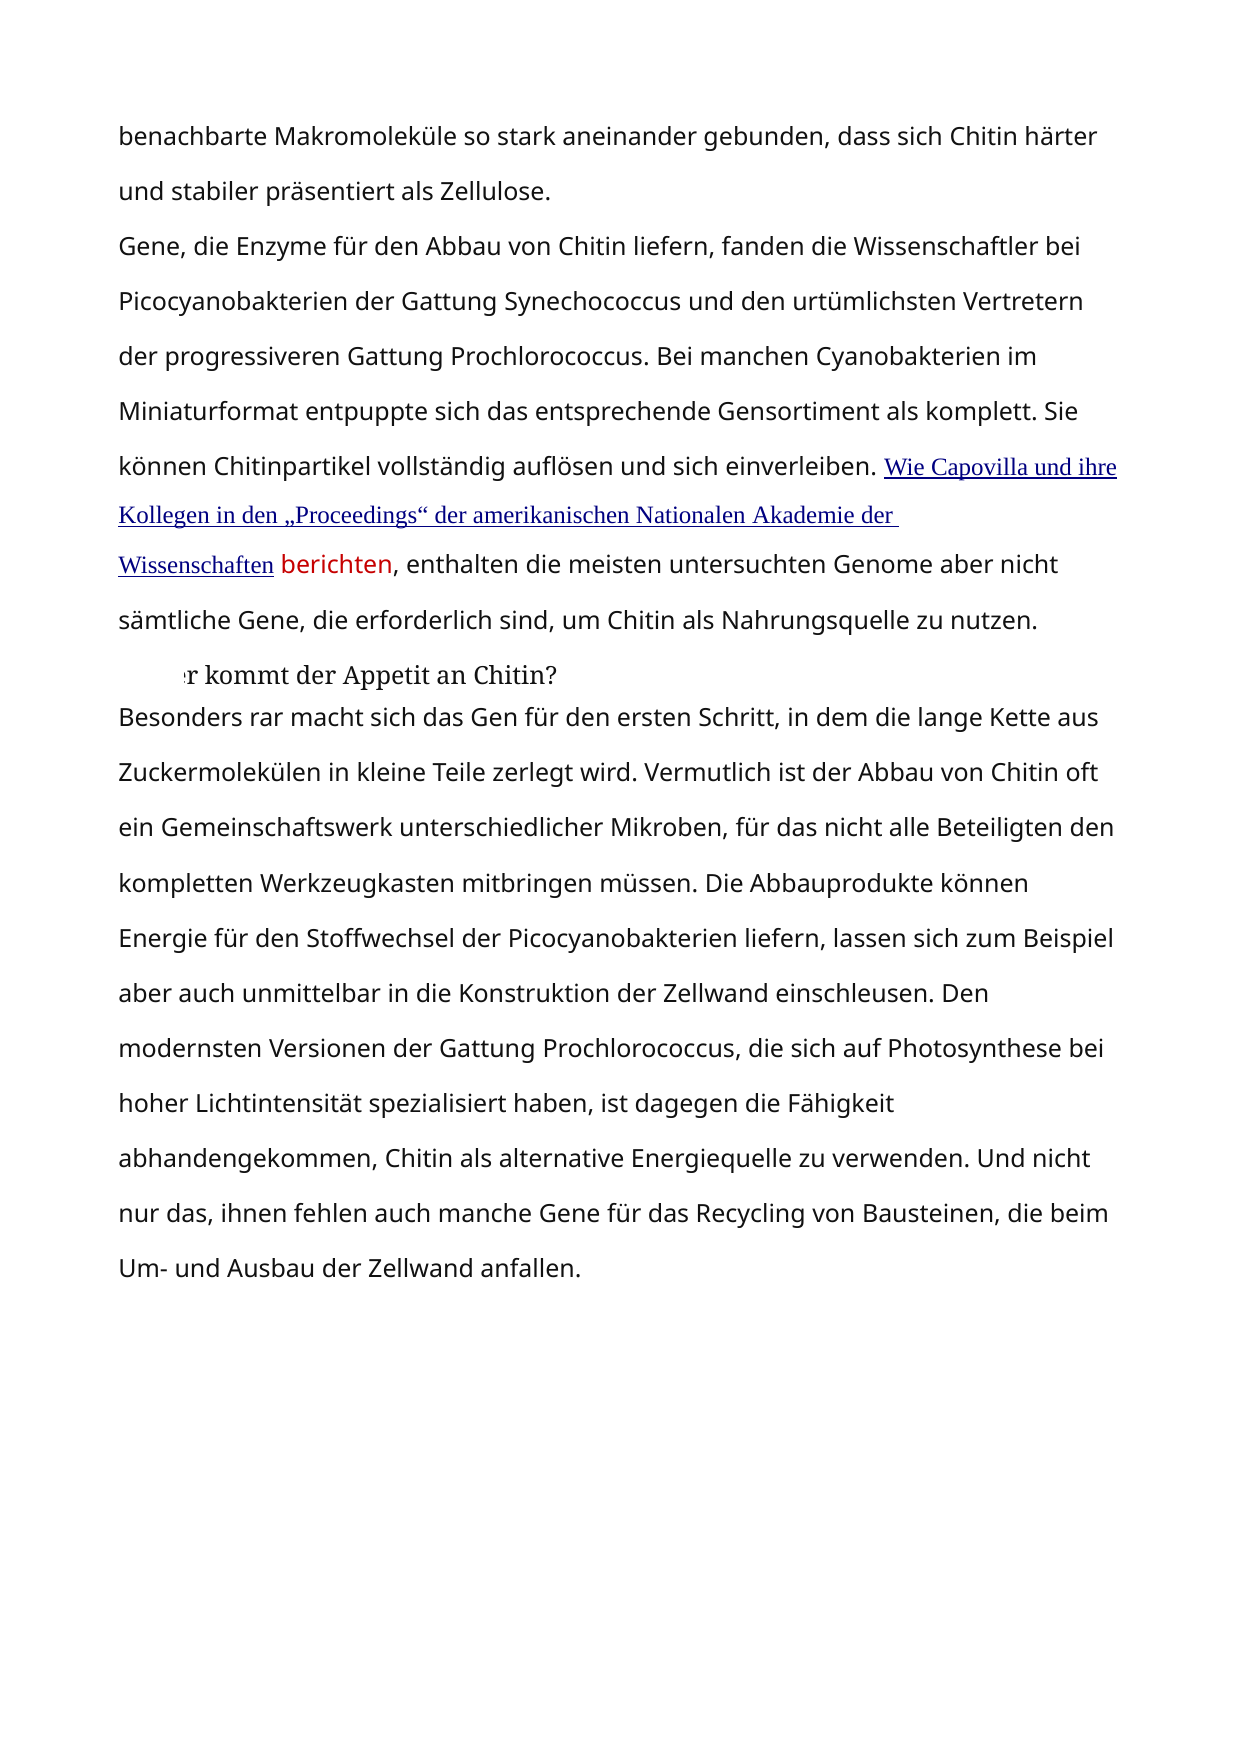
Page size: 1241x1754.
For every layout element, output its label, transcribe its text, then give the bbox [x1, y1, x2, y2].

text Besonders rar macht sich das Gen für den ersten Schritt, in dem die lange Kette aus Zuckermolekülen in kleine Teile zerlegt wird. Vermutlich ist der Abbau von Chitin oft ein Gemeinschaftswerk unterschiedlicher Mikroben, für das nicht alle Beteiligten den kompletten Werkzeugkasten mitbringen müssen. Die Abbauprodukte können Energie für den Stoffwechsel der Picocyanobakterien liefern, lassen sich zum Beispiel aber auch unmittelbar in die Konstruktion der Zellwand einschleusen. Den modernsten Versionen der Gattung Prochlorococcus, die sich auf Photosynthese bei hoher Lichtintensität spezialisiert haben, ist dagegen die Fähigkeit abhandengekommen, Chitin als alternative Energiequelle zu verwenden. Und nicht nur das, ihnen fehlen auch manche Gene für das Recycling von Bausteinen, die beim Um- und Ausbau der Zellwand anfallen. [118, 700, 1122, 1285]
text benachbarte Makromoleküle so stark aneinander gebunden, dass sich Chitin härter und stabiler präsentiert als Zellulose. [118, 118, 1122, 207]
text Gene, die Enzyme für den Abbau von Chitin liefern, fanden die Wissenschaftler bei Picocyanobakterien der Gattung Synechococcus und den urtümlichsten Vertretern der progressiveren Gattung Prochlorococcus. Bei manchen Cyanobakterien im Miniaturformat entpuppte sich das entsprechende Gensortiment als komplett. Sie können Chitinpartikel vollständig auflösen und sich einverleiben. Wie Capovilla und ihre Kollegen in den „Proceedings“ der amerikanischen Nationalen Akademie der Wissenschaften berichten, enthalten die meisten untersuchten Genome aber nicht sämtliche Gene, die erforderlich sind, um Chitin als Nahrungsquelle zu nutzen. [118, 228, 1122, 636]
subtitle Woher kommt der Appetit an Chitin? [118, 657, 1122, 691]
